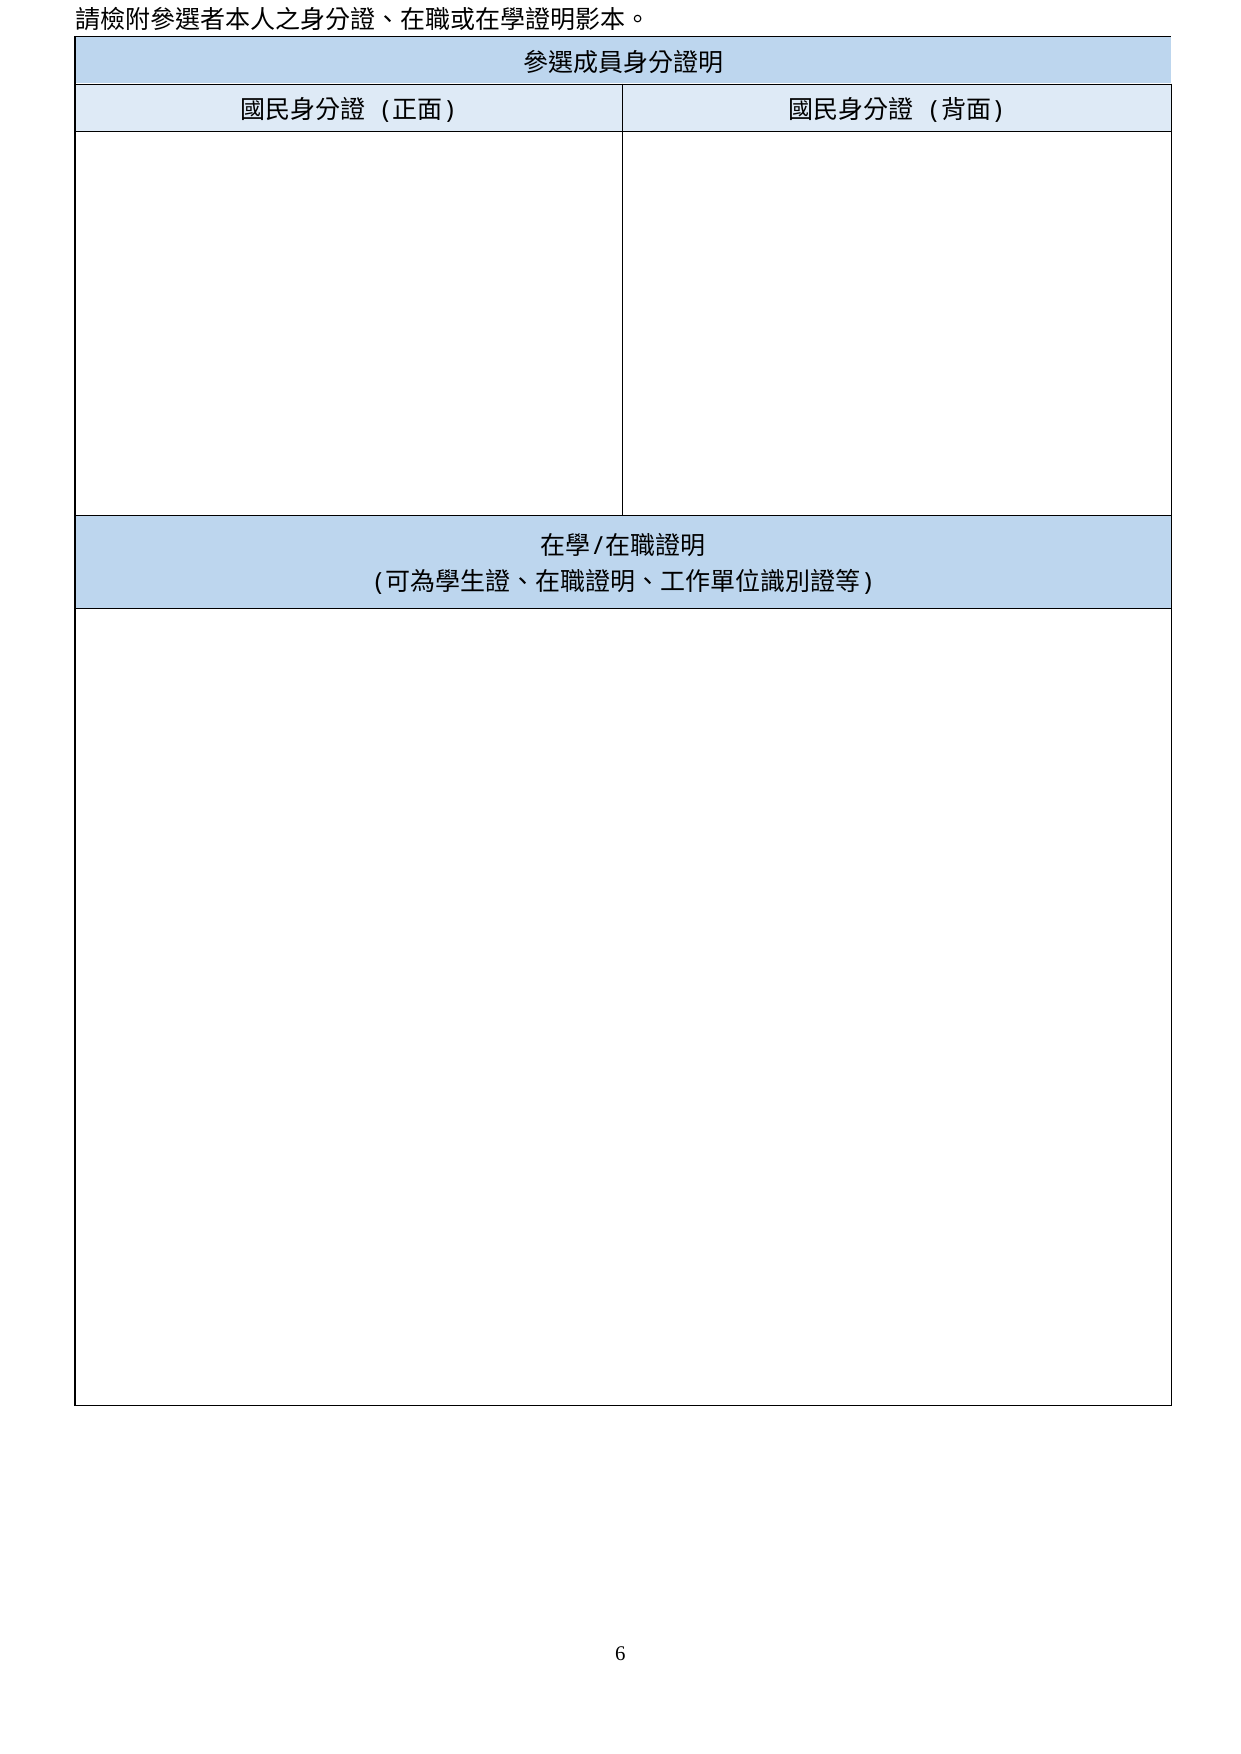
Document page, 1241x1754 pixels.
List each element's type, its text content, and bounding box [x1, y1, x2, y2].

text 請檢附參選者本人之身分證、在職或在學證明影本。 [75, 0, 1165, 36]
table_header 參選成員身分證明 [76, 37, 1171, 83]
table_cell [623, 132, 1171, 515]
table_cell 在學/在職證明 (可為學生證、在職證明、工作單位識別證等) [76, 516, 1171, 608]
table_cell [76, 609, 1171, 1405]
table_cell 國民身分證 (背面) [623, 85, 1171, 131]
table_cell [76, 132, 622, 515]
table_cell 國民身分證 (正面) [76, 85, 622, 131]
